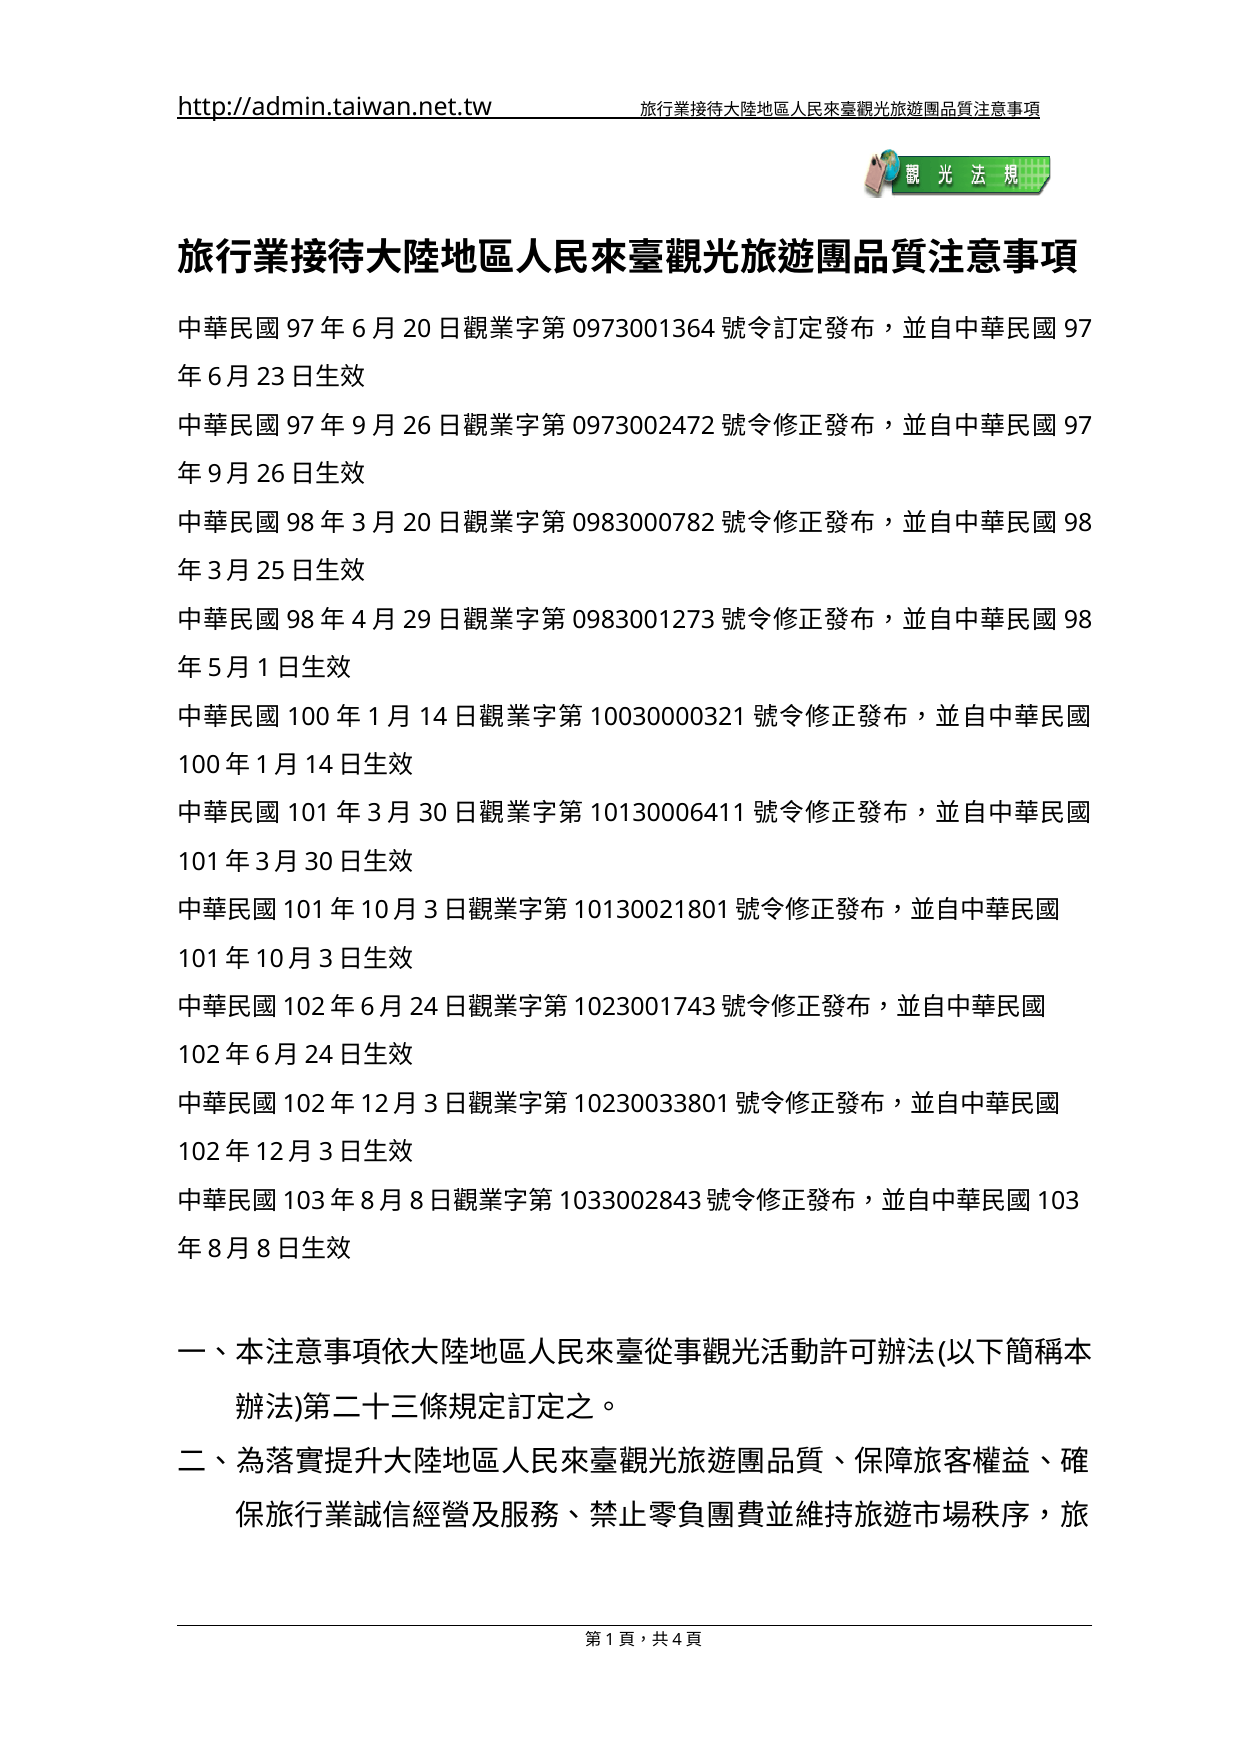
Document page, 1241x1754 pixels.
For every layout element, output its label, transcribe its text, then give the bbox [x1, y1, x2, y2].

picture [863, 149, 1053, 198]
text 中華民國97年9月26日觀業字第0973002472號令修正發布，並自中華民國97年9月26日生效 [177, 399, 1092, 496]
text 中華民國97年6月20日觀業字第0973001364號令訂定發布，並自中華民國97年6月23日生效 [177, 302, 1092, 399]
text 二、為落實提升大陸地區人民來臺觀光旅遊團品質、保障旅客權益、確保旅行業誠信經營及服務、禁止零負團費並維持旅遊市場秩序，旅行業及導遊人員辦理接待大陸地區人民來臺觀光團體業務，最低接待費用每人每夜平均至少六十美元，該費用包括住宿、餐食、交通、門票、導遊出差費、雜支等費用及合理之作業利潤，但不含規費及小費。 [177, 1428, 1092, 1536]
text 中華民國103年8月8日觀業字第1033002843號令修正發布，並自中華民國103年8月8日生效 [177, 1174, 1092, 1271]
text 一、本注意事項依大陸地區人民來臺從事觀光活動許可辦法(以下簡稱本辦法)第二十三條規定訂定之。 [177, 1319, 1092, 1428]
text 中華民國101年10月3日觀業字第10130021801號令修正發布，並自中華民國101年10月3日生效 [177, 884, 1092, 981]
text 中華民國98年4月29日觀業字第0983001273號令修正發布，並自中華民國98年5月1日生效 [177, 593, 1092, 690]
text 中華民國100年1月14日觀業字第10030000321號令修正發布，並自中華民國100年1月14日生效 [177, 690, 1092, 787]
text 中華民國98年3月20日觀業字第0983000782號令修正發布，並自中華民國98年3月25日生效 [177, 496, 1092, 593]
text 中華民國102年12月3日觀業字第10230033801號令修正發布，並自中華民國102年12月3日生效 [177, 1077, 1092, 1174]
text 旅行業接待大陸地區人民來臺觀光旅遊團品質注意事項 [177, 206, 1092, 302]
text 中華民國101年3月30日觀業字第10130006411號令修正發布，並自中華民國101年3月30日生效 [177, 787, 1092, 884]
text 中華民國102年6月24日觀業字第1023001743號令修正發布，並自中華民國102年6月24日生效 [177, 981, 1092, 1077]
